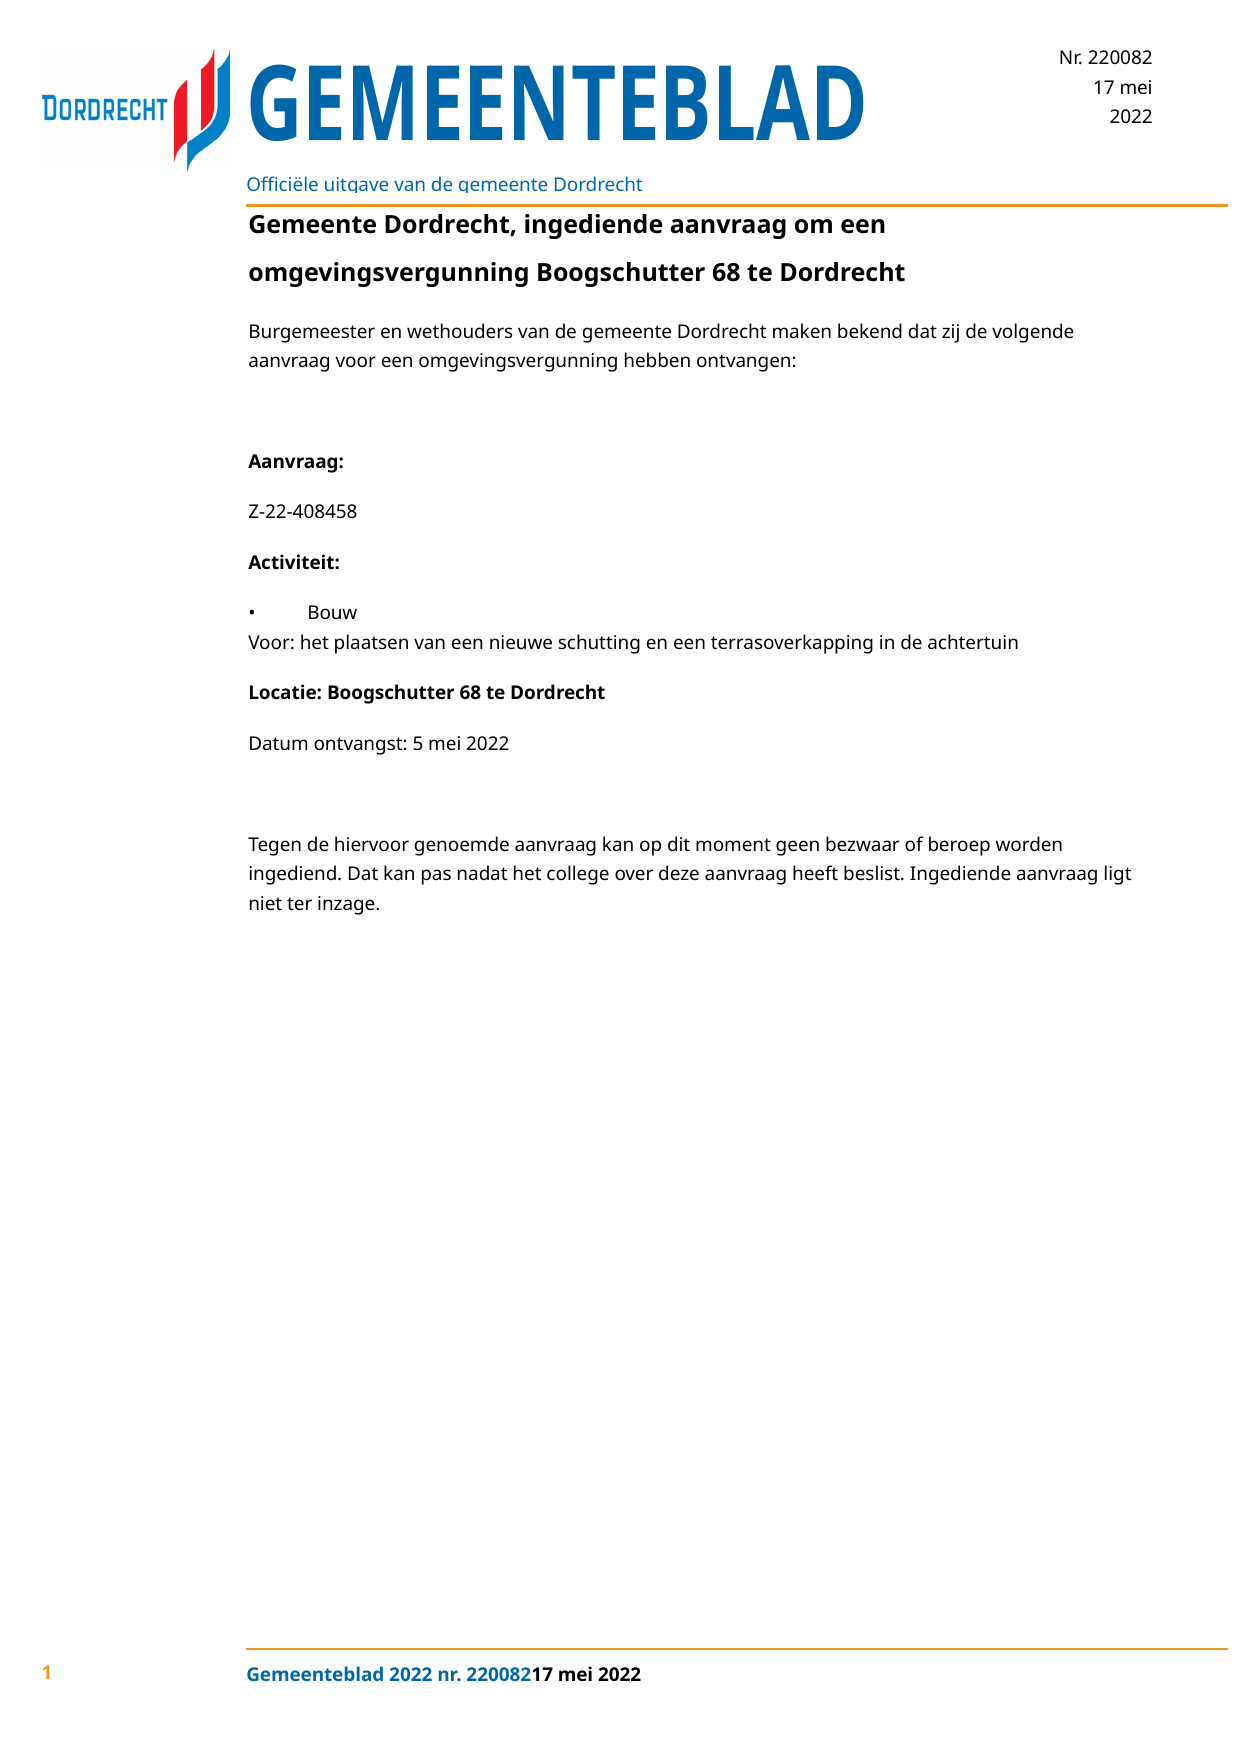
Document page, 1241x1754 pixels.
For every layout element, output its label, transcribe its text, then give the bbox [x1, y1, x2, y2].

text Locatie: Boogschutter 68 te Dordrecht [248, 679, 1152, 705]
text Burgemeester en wethouders van de gemeente Dordrecht maken bekend dat zij de volgende aanvraag voor een omgevingsvergunning hebben ontvangen: [248, 318, 1152, 373]
text Z-22-408458 [248, 499, 1152, 524]
text Aanvraag: [248, 448, 1152, 474]
text Gemeente Dordrecht, ingediende aanvraag om een omgevingsvergunning Boogschutter 68 te Dordrecht [248, 207, 1152, 288]
text Tegen de hiervoor genoemde aanvraag kan op dit moment geen bezwaar of beroep worden ingediend. Dat kan pas nadat het college over deze aanvraag heeft beslist. Ingediende aanvraag ligt niet ter inzage. [248, 831, 1152, 916]
text Activiteit: [248, 549, 1152, 575]
text Datum ontvangst: 5 mei 2022 [248, 730, 1152, 756]
picture [41, 47, 231, 172]
text Voor: het plaatsen van een nieuwe schutting en een terrasoverkapping in de achtertuin [248, 629, 1152, 655]
list Bouw [248, 599, 1152, 625]
